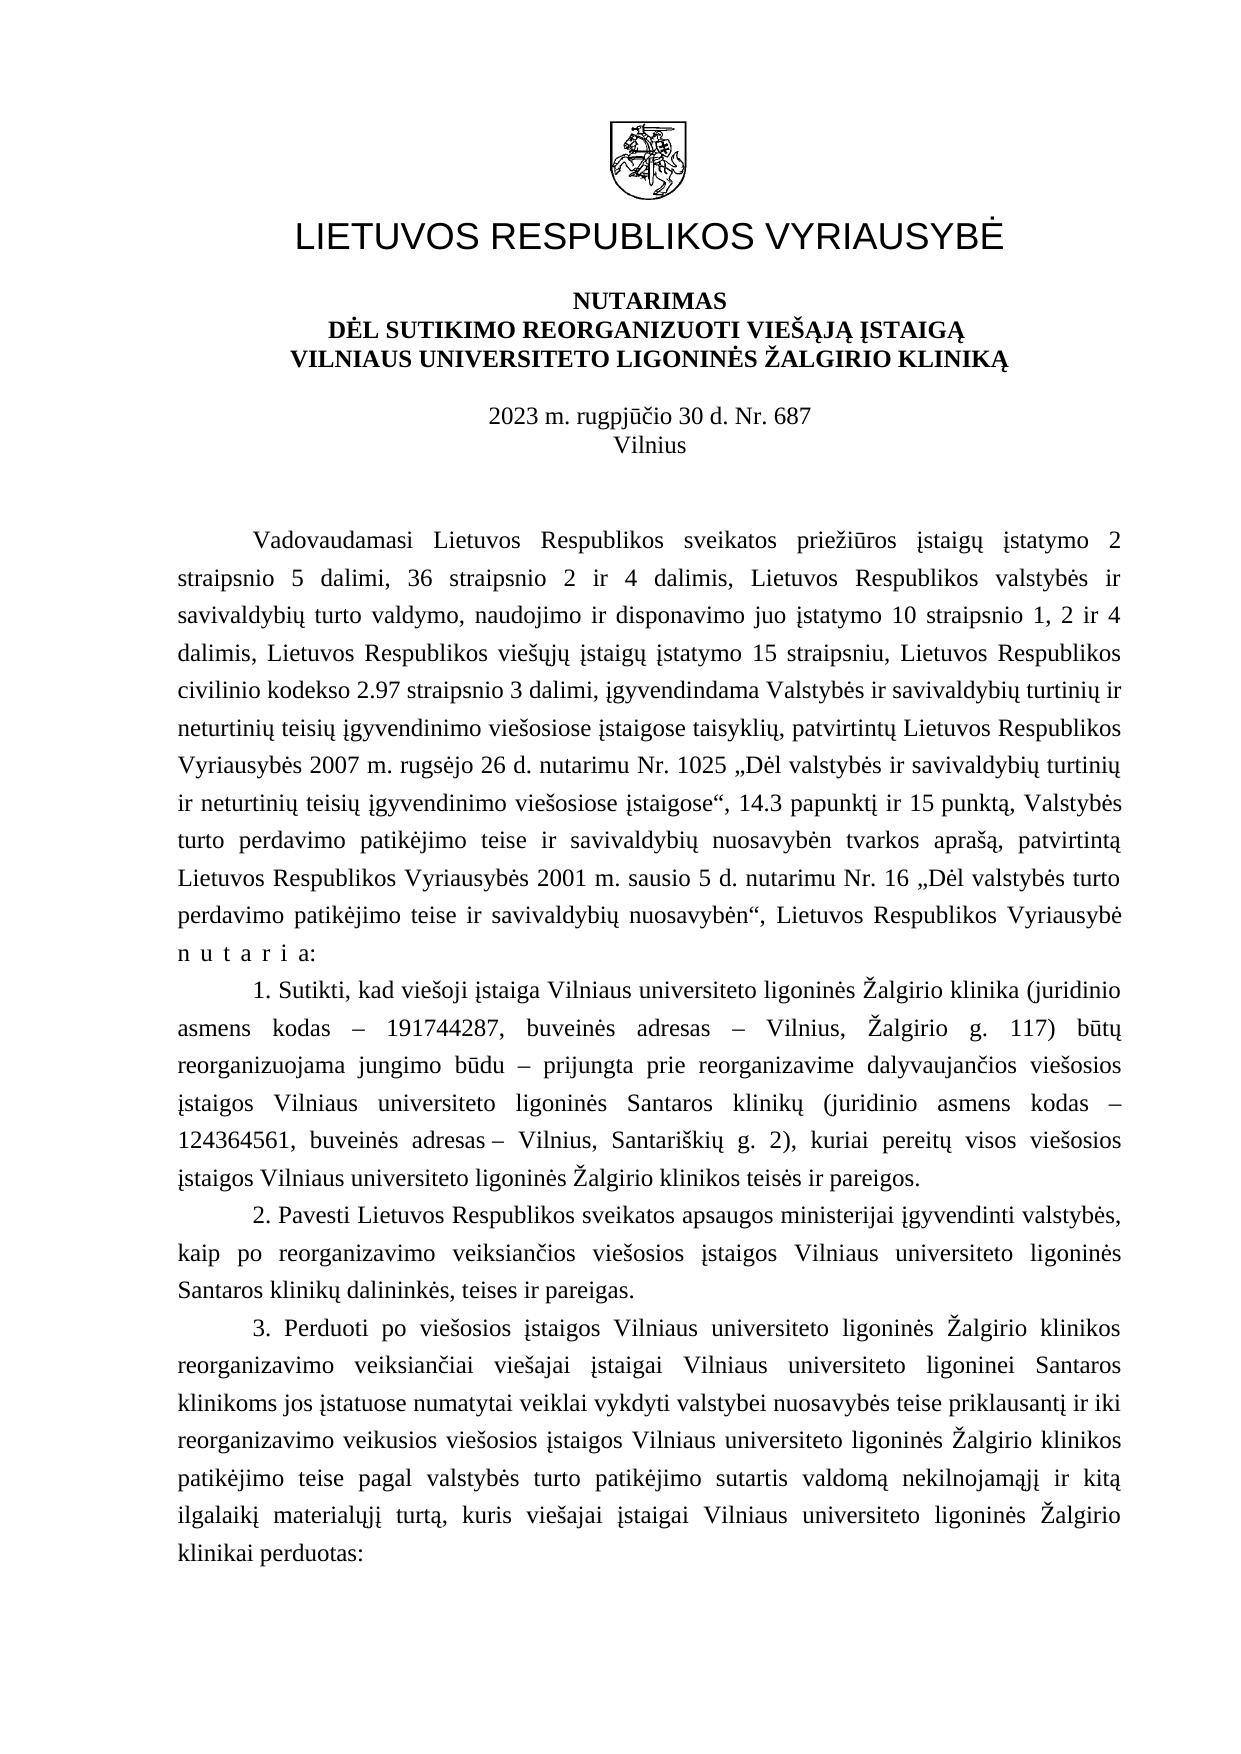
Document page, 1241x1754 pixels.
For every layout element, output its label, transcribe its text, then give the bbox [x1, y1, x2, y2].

text VILNIAUS UNIVERSITETO LIGONINĖS ŽALGIRIO KLINIKĄ [177, 344, 1122, 373]
text Vilnius [177, 430, 1122, 459]
text 3. Perduoti po viešosios įstaigos Vilniaus universiteto ligoninės Žalgirio klinikos reorganizavimo veiksiančiai viešajai įstaigai Vilniaus universiteto ligoninei Santaros klinikoms jos įstatuose numatytai veiklai vykdyti valstybei nuosavybės teise priklausantį ir iki reorganizavimo veikusios viešosios įstaigos Vilniaus universiteto ligoninės Žalgirio klinikos patikėjimo teise pagal valstybės turto patikėjimo sutartis valdomą nekilnojamąjį ir kitą ilgalaikį materialųjį turtą, kuris viešajai įstaigai Vilniaus universiteto ligoninės Žalgirio klinikai perduotas: [177, 1304, 1122, 1566]
text 2023 m. rugpjūčio 30 d. Nr. 687 [177, 401, 1122, 430]
text Lietuvos Respublikos Vyriausybė [177, 214, 1122, 258]
text Vadovaudamasi Lietuvos Respublikos sveikatos priežiūros įstaigų įstatymo 2 straipsnio 5 dalimi, 36 straipsnio 2 ir 4 dalimis, Lietuvos Respublikos valstybės ir savivaldybių turto valdymo, naudojimo ir disponavimo juo įstatymo 10 straipsnio 1, 2 ir 4 dalimis, Lietuvos Respublikos viešųjų įstaigų įstatymo 15 straipsniu, Lietuvos Respublikos civilinio kodekso 2.97 straipsnio 3 dalimi, įgyvendindama Valstybės ir savivaldybių turtinių ir neturtinių teisių įgyvendinimo viešosiose įstaigose taisyklių, patvirtintų Lietuvos Respublikos Vyriausybės 2007 m. rugsėjo 26 d. nutarimu Nr. 1025 „Dėl valstybės ir savivaldybių turtinių ir neturtinių teisių įgyvendinimo viešosiose įstaigose“, 14.3 papunktį ir 15 punktą, Valstybės turto perdavimo patikėjimo teise ir savivaldybių nuosavybėn tvarkos aprašą, patvirtintą Lietuvos Respublikos Vyriausybės 2001 m. sausio 5 d. nutarimu Nr. 16 „Dėl valstybės turto perdavimo patikėjimo teise ir savivaldybių nuosavybėn“, Lietuvos Respublikos Vyriausybė nutaria: [177, 516, 1122, 966]
text 1. Sutikti, kad viešoji įstaiga Vilniaus universiteto ligoninės Žalgirio klinika (juridinio asmens kodas – 191744287, buveinės adresas – Vilnius, Žalgirio g. 117) būtų reorganizuojama jungimo būdu – prijungta prie reorganizavime dalyvaujančios viešosios įstaigos Vilniaus universiteto ligoninės Santaros klinikų (juridinio asmens kodas – 124364561, buveinės adresas – Vilnius, Santariškių g. 2), kuriai pereitų visos viešosios įstaigos Vilniaus universiteto ligoninės Žalgirio klinikos teisės ir pareigos. [177, 966, 1122, 1191]
text DĖL SUTIKIMO REORGANIZUOTI VIEŠĄJĄ ĮSTAIGĄ [177, 315, 1122, 344]
text 2. Pavesti Lietuvos Respublikos sveikatos apsaugos ministerijai įgyvendinti valstybės, kaip po reorganizavimo veiksiančios viešosios įstaigos Vilniaus universiteto ligoninės Santaros klinikų dalininkės, teises ir pareigas. [177, 1191, 1122, 1304]
text nutarimas [177, 286, 1122, 315]
